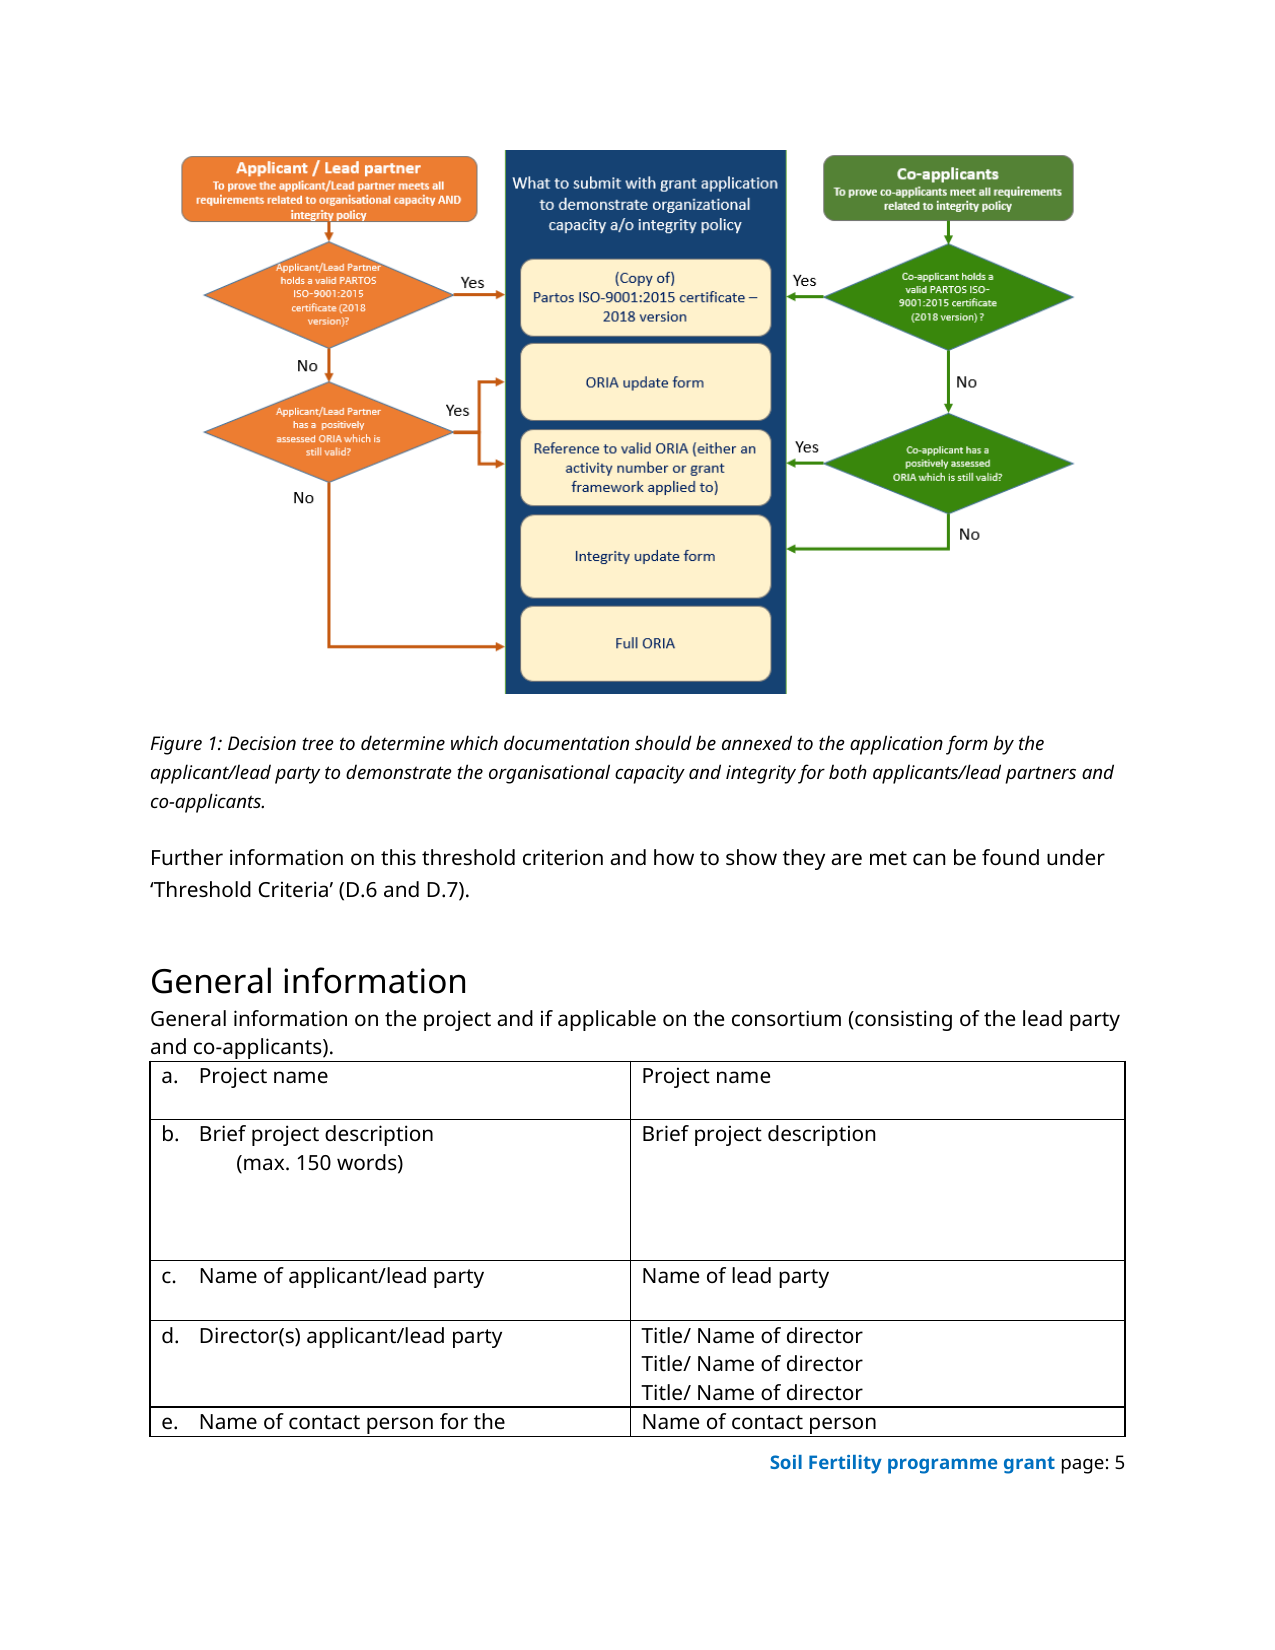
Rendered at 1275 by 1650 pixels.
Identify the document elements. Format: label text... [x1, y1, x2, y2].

table_cell Name of applicant/lead party [151, 1261, 630, 1320]
table_cell Brief project description [631, 1120, 1124, 1260]
table_cell Director(s) applicant/lead party [151, 1321, 630, 1406]
table_header Project name [631, 1062, 1124, 1118]
table_cell Brief project description (max. 150 words) [151, 1120, 630, 1260]
table_header Project name [151, 1062, 630, 1118]
text Further information on this threshold criterion and how to show they are met can be found under ‘Threshold Criteria’ (D.6 and D.7). [150, 843, 1125, 904]
table_cell Name of lead party [631, 1261, 1124, 1320]
text General information on the project and if applicable on the consortium (consisting of the lead party and co-applicants). [150, 1004, 1125, 1061]
table_cell Title/ Name of director Title/ Name of director Title/ Name of director [631, 1321, 1124, 1406]
table_cell Name of contact person for the [151, 1408, 630, 1436]
subtitle General information [150, 958, 1125, 1004]
text Figure 1: Decision tree to determine which documentation should be annexed to the application form by the applicant/lead party to demonstrate the organisational capacity and integrity for both applicants/lead partners and co-applicants. [150, 150, 1125, 814]
table_cell Name of contact person [631, 1408, 1124, 1436]
